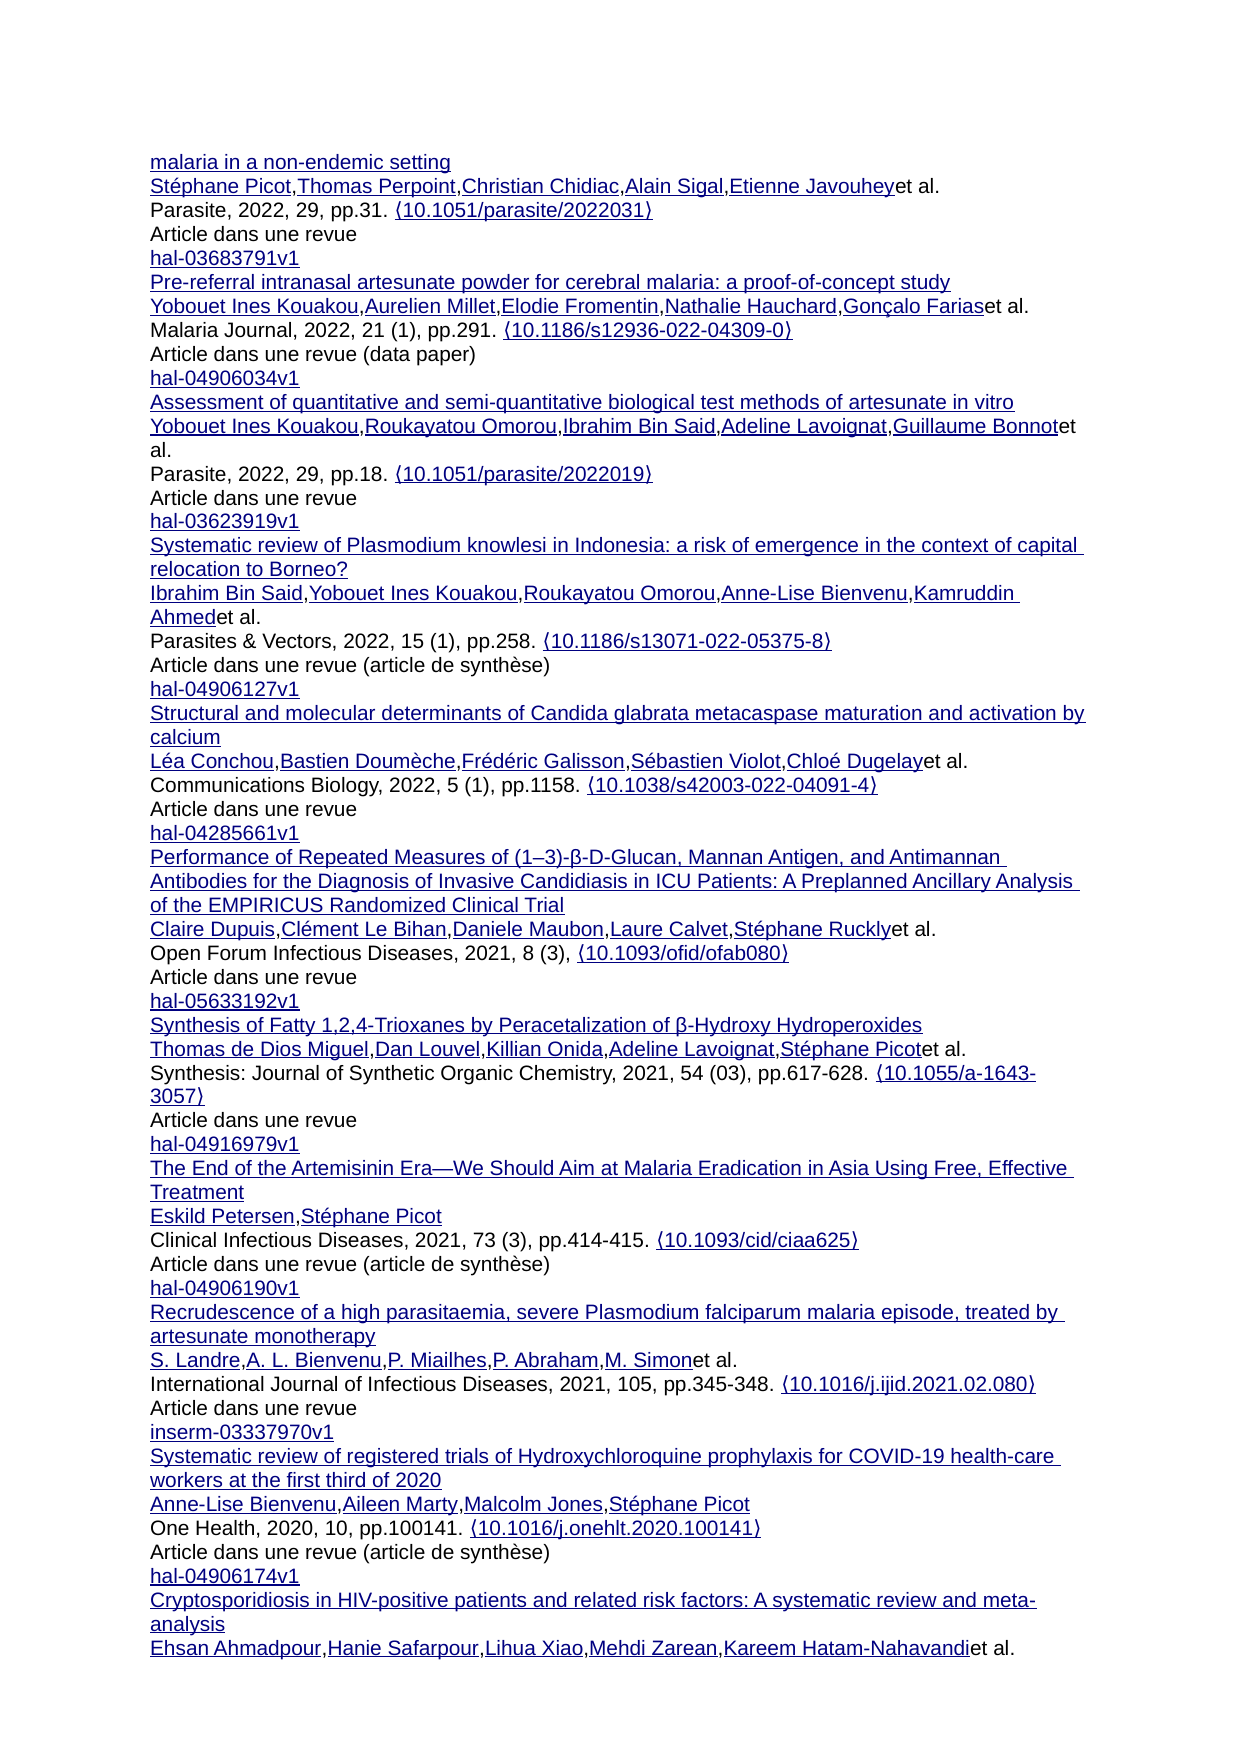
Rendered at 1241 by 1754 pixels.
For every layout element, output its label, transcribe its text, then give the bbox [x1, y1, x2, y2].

table_cell Performance of Repeated Measures of (1–3)-β-D-Glucan, Mannan Antigen, and Antimannan Antibodies for the Diagnosis of Invasive Candidiasis in ICU Patients: A Preplanned Ancillary Analysis of the EMPIRICUS Randomized Clinical Trial Claire Dupuis,Clément Le Bihan,Daniele Maubon,Laure Calvet,Stéphane Rucklyet al. Open Forum Infectious Diseases, 2021, 8 (3), ⟨10.1093/ofid/ofab080⟩ Article dans une revue hal-05633192v1 [150, 845, 1090, 1012]
table_cell Assessment of quantitative and semi-quantitative biological test methods of artesunate in vitro Yobouet Ines Kouakou,Roukayatou Omorou,Ibrahim Bin Said,Adeline Lavoignat,Guillaume Bonnotet al. Parasite, 2022, 29, pp.18. ⟨10.1051/parasite/2022019⟩ Article dans une revue hal-03623919v1 [150, 390, 1090, 533]
table_cell malaria in a non-endemic setting Stéphane Picot,Thomas Perpoint,Christian Chidiac,Alain Sigal,Etienne Javouheyet al. Parasite, 2022, 29, pp.31. ⟨10.1051/parasite/2022031⟩ Article dans une revue hal-03683791v1 [150, 150, 1090, 270]
table_cell Pre-referral intranasal artesunate powder for cerebral malaria: a proof-of-concept study Yobouet Ines Kouakou,Aurelien Millet,Elodie Fromentin,Nathalie Hauchard,Gonçalo Fariaset al. Malaria Journal, 2022, 21 (1), pp.291. ⟨10.1186/s12936-022-04309-0⟩ Article dans une revue (data paper) hal-04906034v1 [150, 270, 1090, 389]
table_cell Recrudescence of a high parasitaemia, severe Plasmodium falciparum malaria episode, treated by artesunate monotherapy S. Landre,A. L. Bienvenu,P. Miailhes,P. Abraham,M. Simonet al. International Journal of Infectious Diseases, 2021, 105, pp.345-348. ⟨10.1016/j.ijid.2021.02.080⟩ Article dans une revue inserm-03337970v1 [150, 1300, 1090, 1444]
table_cell The End of the Artemisinin Era—We Should Aim at Malaria Eradication in Asia Using Free, Effective Treatment Eskild Petersen,Stéphane Picot Clinical Infectious Diseases, 2021, 73 (3), pp.414-415. ⟨10.1093/cid/ciaa625⟩ Article dans une revue (article de synthèse) hal-04906190v1 [150, 1156, 1090, 1300]
table_cell Synthesis of Fatty 1,2,4-Trioxanes by Peracetalization of β-Hydroxy Hydroperoxides Thomas de Dios Miguel,Dan Louvel,Killian Onida,Adeline Lavoignat,Stéphane Picotet al. Synthesis: Journal of Synthetic Organic Chemistry, 2021, 54 (03), pp.617-628. ⟨10.1055/a-1643-3057⟩ Article dans une revue hal-04916979v1 [150, 1013, 1090, 1156]
table_cell Structural and molecular determinants of Candida glabrata metacaspase maturation and activation by calcium Léa Conchou,Bastien Doumèche,Frédéric Galisson,Sébastien Violot,Chloé Dugelayet al. Communications Biology, 2022, 5 (1), pp.1158. ⟨10.1038/s42003-022-04091-4⟩ Article dans une revue hal-04285661v1 [150, 701, 1090, 845]
table_cell Cryptosporidiosis in HIV-positive patients and related risk factors: A systematic review and meta-analysis Ehsan Ahmadpour,Hanie Safarpour,Lihua Xiao,Mehdi Zarean,Kareem Hatam-Nahavandiet al. [150, 1588, 1090, 1659]
table_cell Systematic review of Plasmodium knowlesi in Indonesia: a risk of emergence in the context of capital relocation to Borneo? Ibrahim Bin Said,Yobouet Ines Kouakou,Roukayatou Omorou,Anne-Lise Bienvenu,Kamruddin Ahmedet al. Parasites & Vectors, 2022, 15 (1), pp.258. ⟨10.1186/s13071-022-05375-8⟩ Article dans une revue (article de synthèse) hal-04906127v1 [150, 533, 1090, 701]
table_cell Systematic review of registered trials of Hydroxychloroquine prophylaxis for COVID-19 health-care workers at the first third of 2020 Anne-Lise Bienvenu,Aileen Marty,Malcolm Jones,Stéphane Picot One Health, 2020, 10, pp.100141. ⟨10.1016/j.onehlt.2020.100141⟩ Article dans une revue (article de synthèse) hal-04906174v1 [150, 1444, 1090, 1587]
